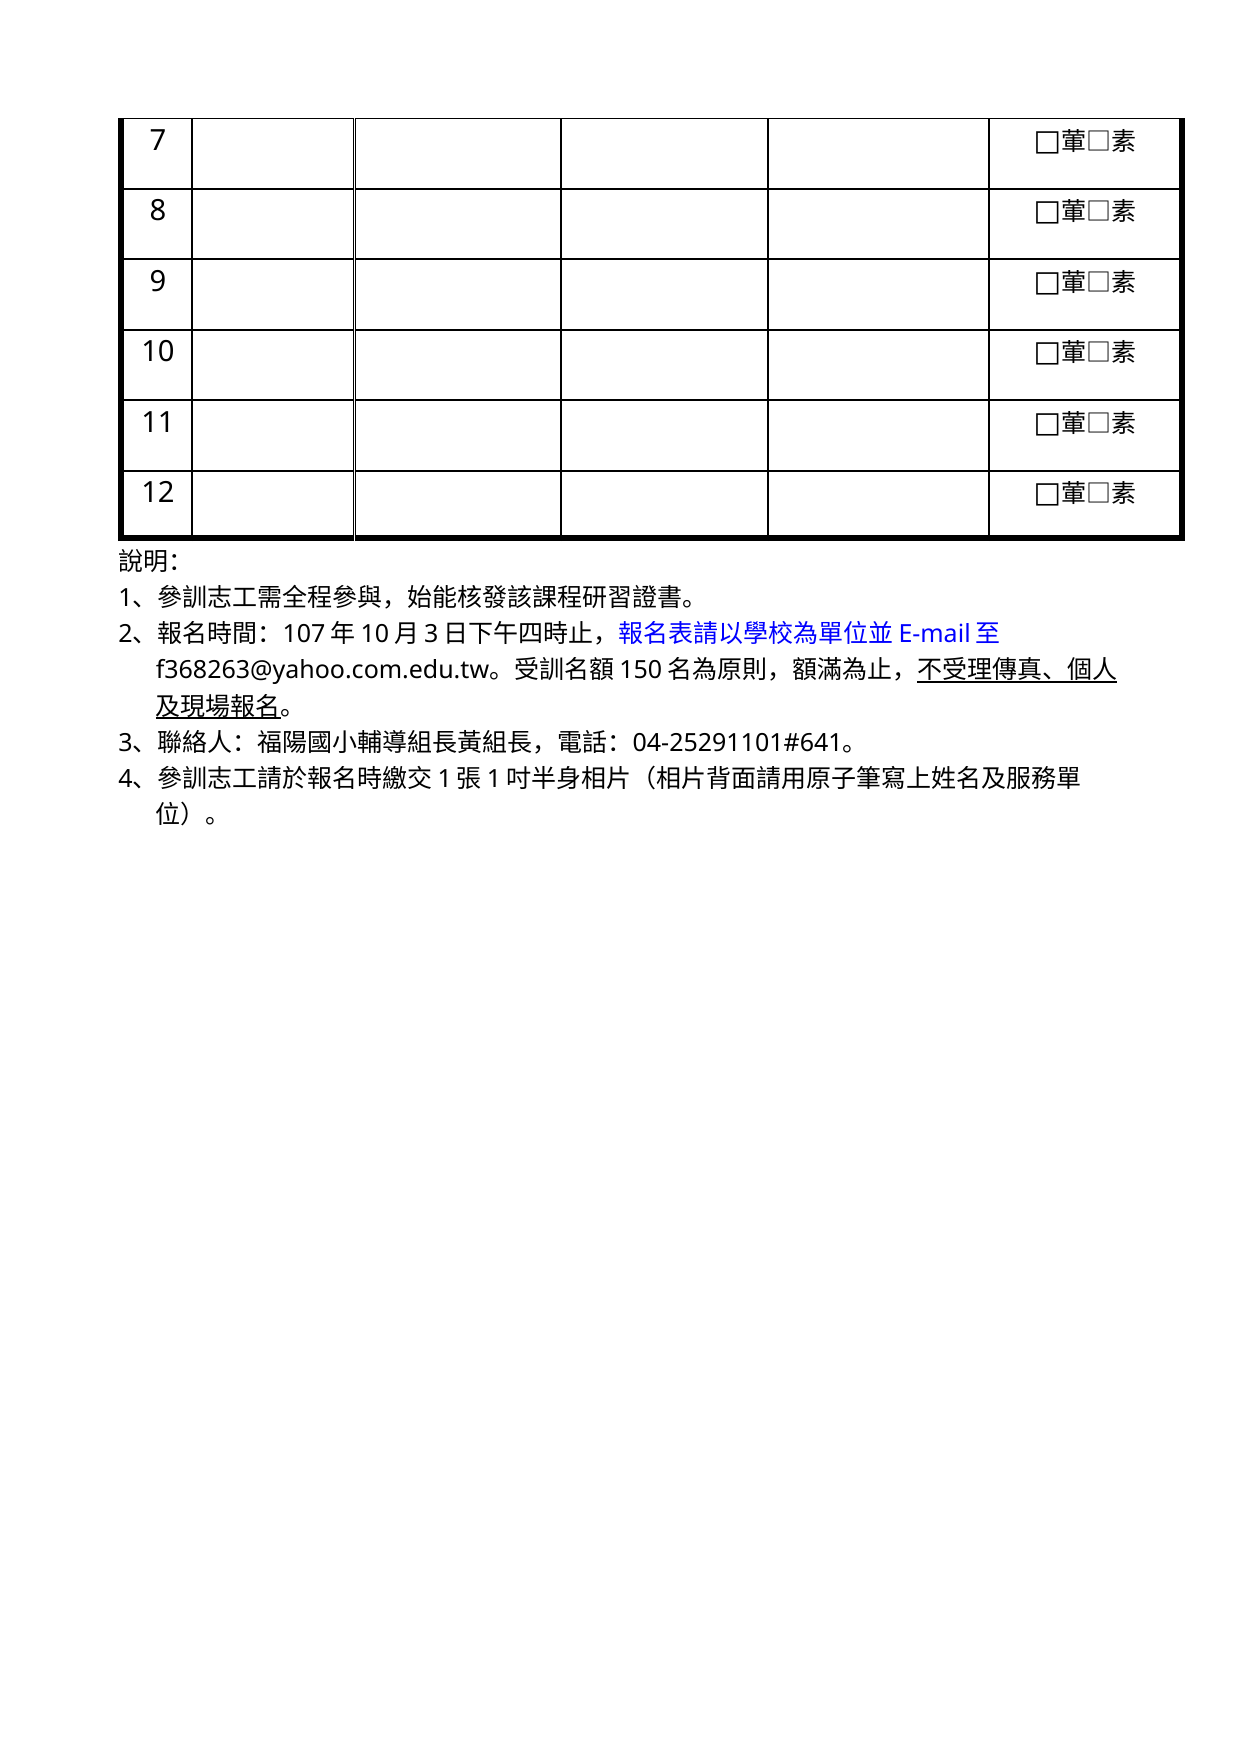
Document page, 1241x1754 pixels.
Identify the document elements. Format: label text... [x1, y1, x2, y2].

table_cell [769, 119, 988, 188]
table_cell [562, 260, 767, 329]
table_cell [562, 472, 767, 535]
table_cell 10 [124, 331, 191, 399]
text 2、報名時間：107年10月3日下午四時止，報名表請以學校為單位並E-mail至f368263@yahoo.com.edu.tw。受訓名額150名為原則，額滿為止，不受理傳真、個人及現場報名。 [118, 614, 1122, 722]
table_cell [193, 119, 353, 188]
table_cell [356, 472, 560, 535]
table_cell [193, 472, 353, 535]
table_cell [562, 190, 767, 258]
table_cell 11 [124, 401, 191, 470]
table_cell [193, 401, 353, 470]
table_cell 8 [124, 190, 191, 258]
table_cell 7 [124, 119, 191, 188]
table_cell [562, 119, 767, 188]
table_cell [769, 331, 988, 399]
table_cell [769, 190, 988, 258]
table_cell [769, 472, 988, 535]
text 說明： [118, 541, 1122, 577]
table_cell [193, 260, 353, 329]
text 4、參訓志工請於報名時繳交1張1吋半身相片（相片背面請用原子筆寫上姓名及服務單位）。 [118, 759, 1122, 831]
text 3、聯絡人：福陽國小輔導組長黃組長，電話：04-25291101#641。 [118, 722, 1122, 759]
table_cell [356, 260, 560, 329]
table_cell [356, 119, 560, 188]
table_cell □葷□素 [990, 119, 1179, 188]
table_cell [193, 331, 353, 399]
table_cell [356, 190, 560, 258]
table_cell 9 [124, 260, 191, 329]
table_cell □葷□素 [990, 401, 1179, 470]
table_cell [562, 401, 767, 470]
table_cell [356, 401, 560, 470]
table_cell [356, 331, 560, 399]
table_cell 12 [124, 472, 191, 535]
table_cell [769, 401, 988, 470]
table_cell □葷□素 [990, 190, 1179, 258]
table_cell [562, 331, 767, 399]
text 1、參訓志工需全程參與，始能核發該課程研習證書。 [118, 577, 1122, 614]
table_cell □葷□素 [990, 260, 1179, 329]
table_cell □葷□素 [990, 472, 1179, 535]
table_cell [769, 260, 988, 329]
table_cell □葷□素 [990, 331, 1179, 399]
table_cell [193, 190, 353, 258]
